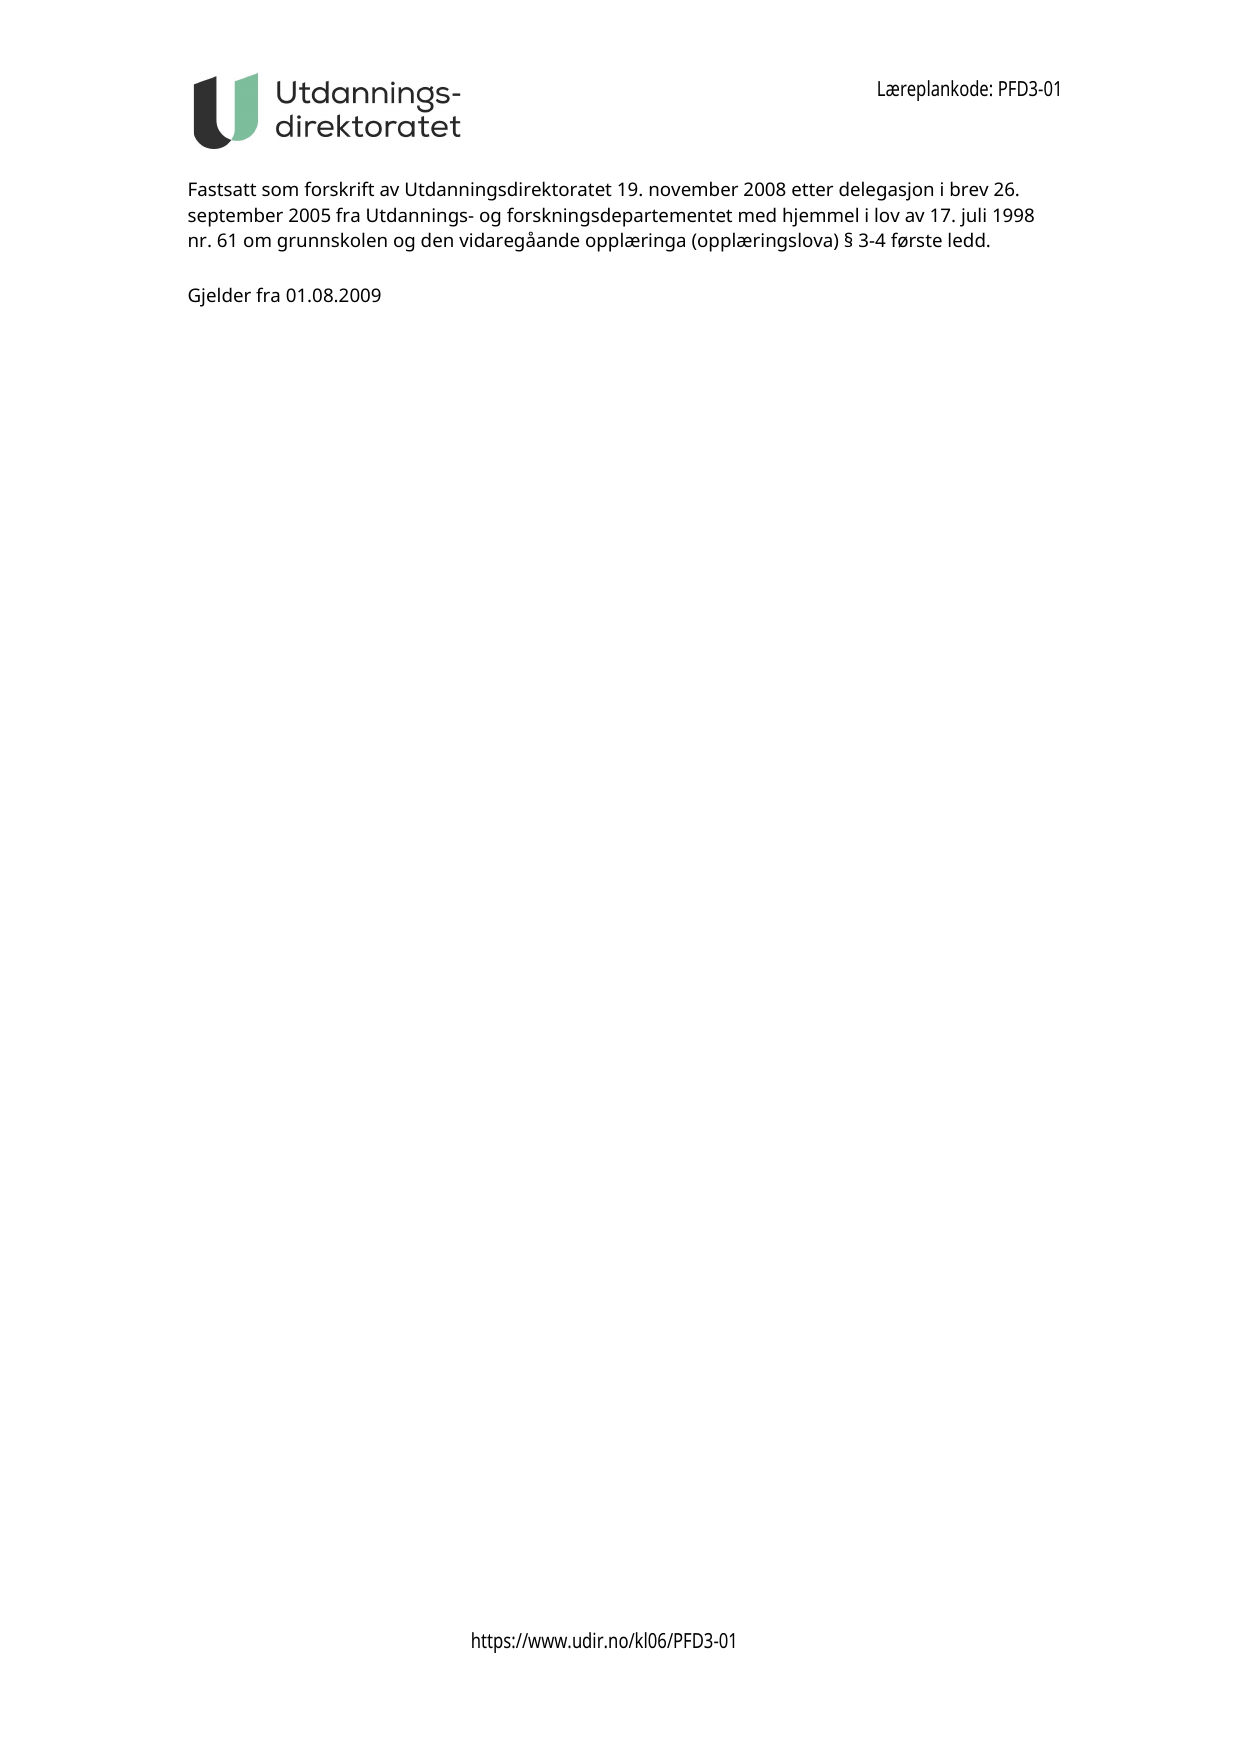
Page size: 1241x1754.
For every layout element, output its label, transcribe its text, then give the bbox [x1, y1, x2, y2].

text Gjelder fra 01.08.2009 [386, 282, 1053, 308]
text Fastsatt som forskrift av Utdanningsdirektoratet 19. november 2008 etter delegasjon i brev 26. september 2005 fra Utdannings- og forskningsdepartementet med hjemmel i lov av 17. juli 1998 nr. 61 om grunnskolen og den vidaregåande opplæringa (opplæringslova) § 3-4 første ledd. [187, 176, 1053, 253]
picture [193, 73, 461, 149]
